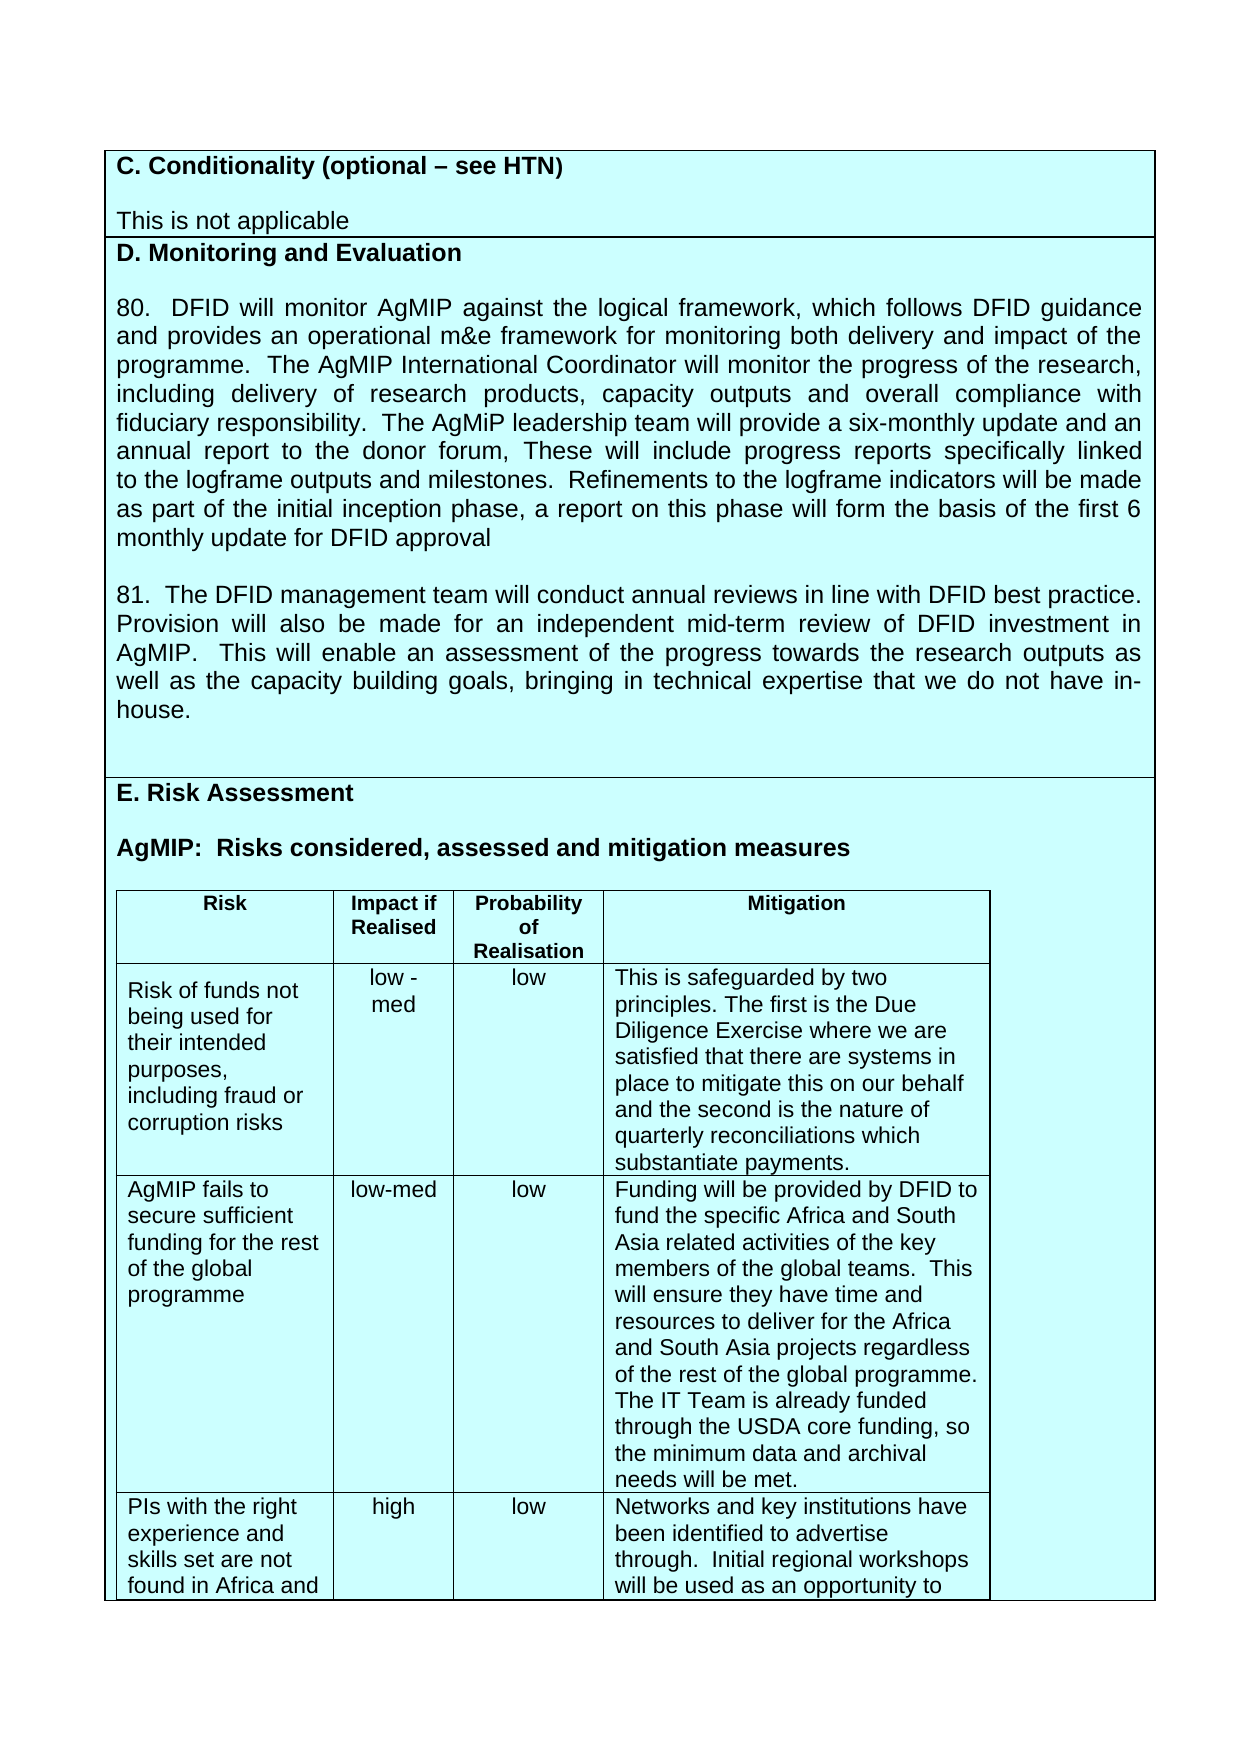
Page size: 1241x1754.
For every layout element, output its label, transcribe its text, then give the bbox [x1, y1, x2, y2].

table_cell AgMIP fails to secure sufficient funding for the rest of the global programme [117, 1176, 333, 1492]
table_cell low [454, 964, 603, 1175]
table_cell low [454, 1493, 603, 1599]
table_cell Risk of funds not being used for their intended purposes, including fraud or corruption risks [117, 964, 333, 1175]
table_header Probability of Realisation [454, 891, 603, 963]
table_header Impact if Realised [334, 891, 453, 963]
table_cell E. Risk Assessment AgMIP: Risks considered, assessed and mitigation measures [106, 778, 1154, 1600]
table_cell low [454, 1176, 603, 1492]
table_cell Funding will be provided by DFID to fund the specific Africa and South Asia related activities of the key members of the global teams. This will ensure they have time and resources to deliver for the Africa and South Asia projects regardless of the rest of the global programme. The IT Team is already funded through the USDA core funding, so the minimum data and archival needs will be met. [604, 1176, 989, 1492]
table_cell low - med [334, 964, 453, 1175]
table_cell This is safeguarded by two principles. The first is the Due Diligence Exercise where we are satisfied that there are systems in place to mitigate this on our behalf and the second is the nature of quarterly reconciliations which substantiate payments. [604, 964, 989, 1175]
table_header Mitigation [604, 891, 989, 963]
table_cell D. Monitoring and Evaluation 80. DFID will monitor AgMIP against the logical framework, which follows DFID guidance and provides an operational m&e framework for monitoring both delivery and impact of the programme. The AgMIP International Coordinator will monitor the progress of the research, including delivery of research products, capacity outputs and overall compliance with fiduciary responsibility. The AgMiP leadership team will provide a six-monthly update and an annual report to the donor forum, These will include progress reports specifically linked to the logframe outputs and milestones. Refinements to the logframe indicators will be made as part of the initial inception phase, a report on this phase will form the basis of the first 6 monthly update for DFID approval 81. The DFID management team will conduct annual reviews in line with DFID best practice. Provision will also be made for an independent mid-term review of DFID investment in AgMIP. This will enable an assessment of the progress towards the research outputs as well as the capacity building goals, bringing in technical expertise that we do not have in-house. [106, 238, 1154, 777]
table_cell Networks and key institutions have been identified to advertise through. Initial regional workshops will be used as an opportunity to [604, 1493, 989, 1599]
table_cell C. Conditionality (optional – see HTN) This is not applicable [106, 151, 1154, 236]
table_cell high [334, 1493, 453, 1599]
table_cell PIs with the right experience and skills set are not found in Africa and [117, 1493, 333, 1599]
table_cell low-med [334, 1176, 453, 1492]
table_header Risk [117, 891, 333, 963]
